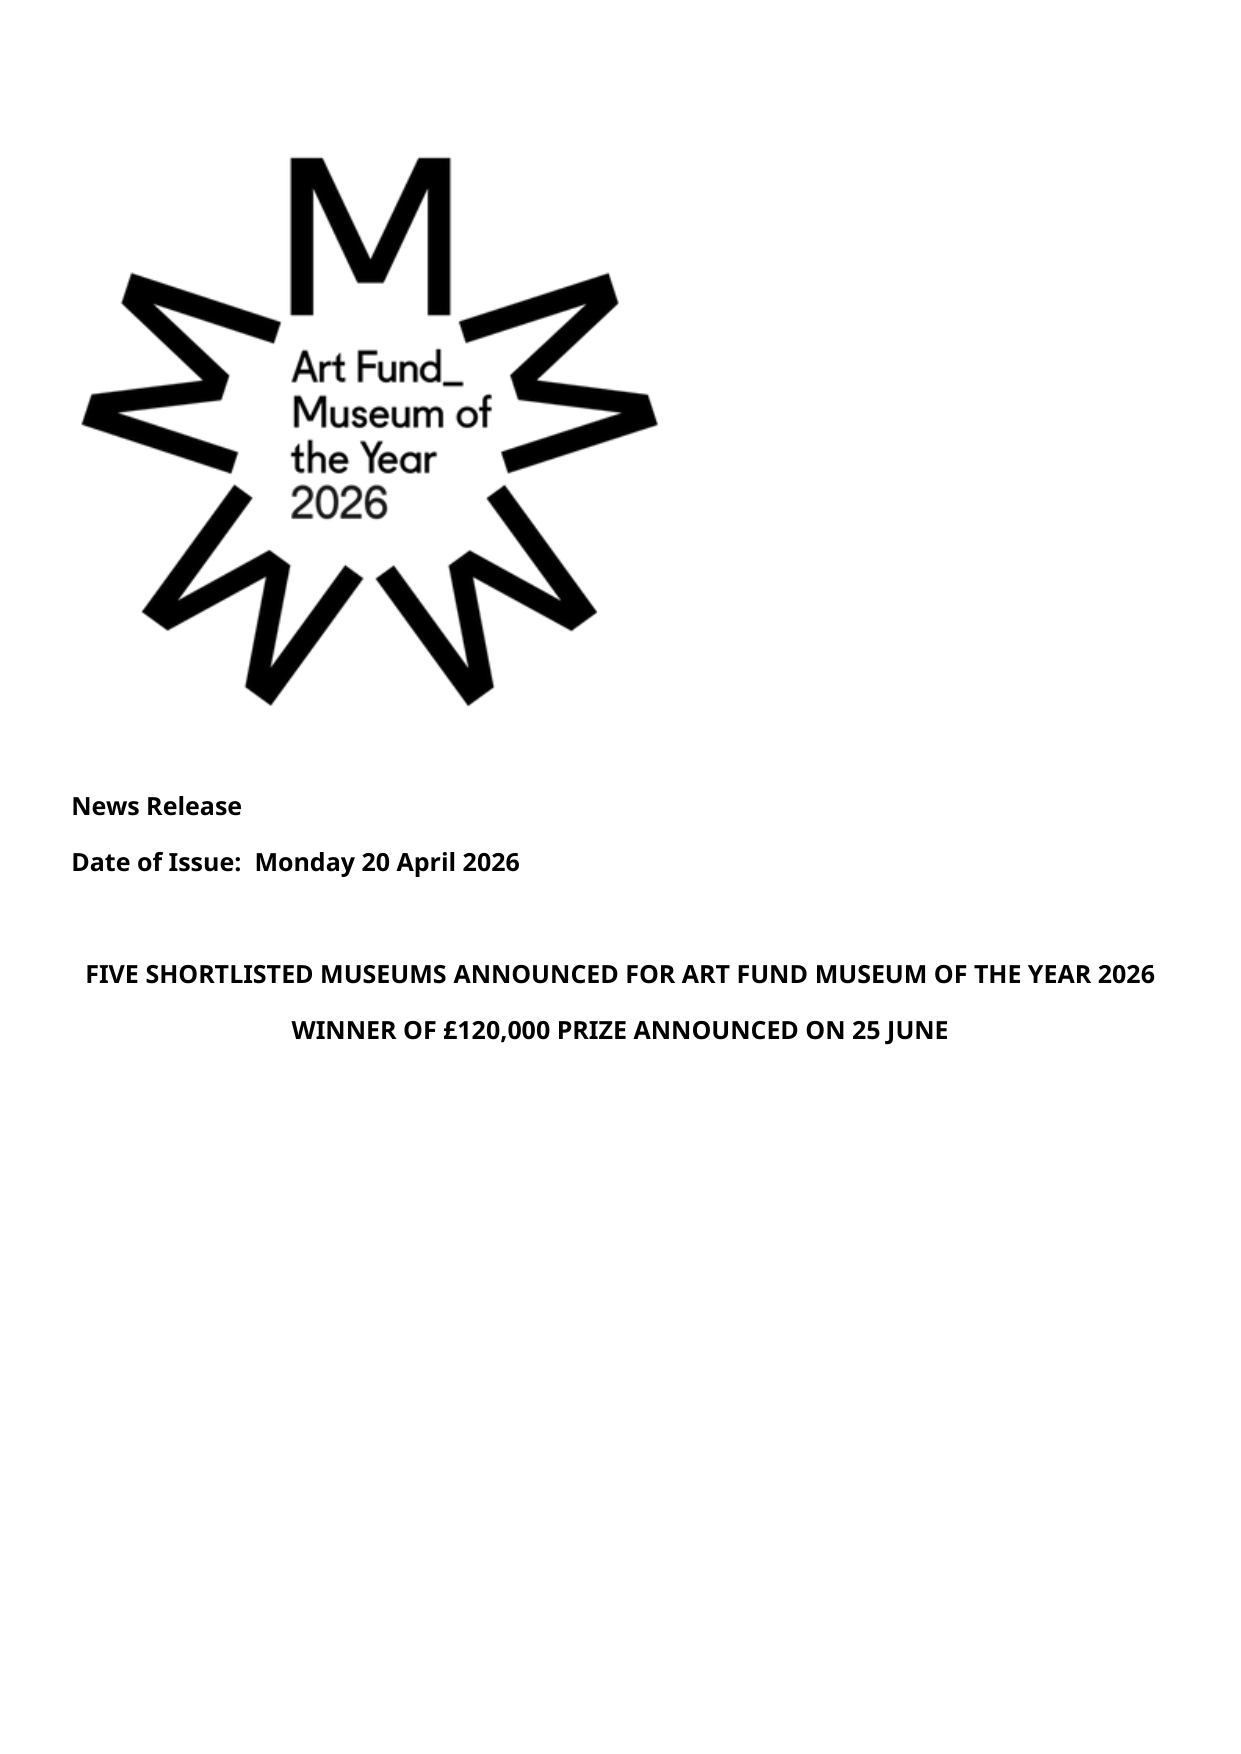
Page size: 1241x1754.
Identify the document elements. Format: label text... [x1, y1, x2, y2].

table_header News Release Date of Issue: Monday 20 April 2026 FIVE SHORTLISTED MUSEUMS ANNOUNCED FOR ART FUND MUSEUM OF THE YEAR 2026 WINNER OF £120,000 PRIZE ANNOUNCED ON 25 JUNE (Left to Right, Top to Bottom) The National Gallery, London; The Fitzwilliam Museum, Cambridge; Norwich Castle Museum & Art Gallery; The Box, Plymouth, The V&A Storehouse All Photos except Norwich Cattle Museum & Art Gallery: Museum of the Year, Shortlisted, 2026. © David Levene / Art Fund 2026; Norwich Castle Museum & Art Gallery © Matt Smith Press images and b-roll available for download: https://tinyurl.com/MOTY-Shortlist-2026 Art Fund, the national charity for museums and galleries, today announced the five museums selected as finalists for Art Fund Museum of the Year 2026, the world’s largest museum prize. The shortlisted museums are: The Box (Plymouth) – Celebrating its fifth birthday in September 2025 having welcomed over 1 million visitors, The Box is a museum, gallery and archive that narrates the rich history of Plymouth, preserving the city’s cultural collections of more than 2 million artworks, objects, specimens, and archival materials. The Fitzwilliam Museum (Cambridge) – The University of Cambridge’s principal museum since 1816, the Fitzwilliam is expanding its narrative and evolving its collection to create a museum where everyone belongs. Collection remixes, bold exhibitions and innovative partnerships are encouraging reflection, dialogue and creativity, and driving record-breaking visitor numbers. The National Gallery (London) – Founded by Parliament in 1824, the National Gallery houses the nation’s collection of paintings in the Western European tradition from the late 13th to the early 20th century. The gallery celebrated its Bicentenary in 2025 with a UK-wide programme and an entire rehang of its collection. Norwich Castle Museum & Art Gallery (Norwich) – Following major redevelopment, Norwich Castle’s Norman Keep reopened in 2025 and is now the most accessible castle in the UK, with rooms furnished to create an authentic sense of life in the twelfth century, immersive storytelling and the new Gallery of Medieval Life. V&A East Storehouse (London) – Opened in May 2025, V&A East Storehouse is a world-first, new museum experience which invites visitors to walk among half a million creative works, enabling visitors to get up-close with their national collections on a scale and in ways not possible before. The winning museum, recipient of £120,000, will be announced on 25 June at a ceremony at Cutty Sark in London. £20,000 will be given to each of the four other finalists — an increase of £5,000 for each museum – bringing the total prize money to £200,000. Art Fund annually shortlists five outstanding museums for Art Fund Museum of the Year. The 2026 edition recognises inspiring projects and activity from autumn 2024 through to winter 2025. In addition to looking at the overall achievements of the organisation, judges are tasked to evaluate museums who through unexpected, innovative and forward-thinking practices, are pushing the boundaries of what a museum is or can achieve. The 2026 judging panel, chaired by Art Fund director Jenny Waldman, includes: Tony Butler OBE (Executive Director of Derby Museums), Yinka Ilori MBE (artist), Alice Loxton (historian, author and broadcaster) and June Sarpong OBE (broadcaster, writer and campaigner). The judges will visit each of the finalists to inform their decision-making, while each museum will make the most of being shortlisted over the summer through events and activities for new and current visitors. Speaking on behalf of the judges, Jenny Waldman, Director, Art Fund said: “The five shortlisted museums this year showcase the extraordinary creativity and innovation that make museums such vibrant and essential places. From opening up world-leading collections to connecting with communities of all ages through ambitious exhibitions and programmes, each one offers something special. “We are thrilled to celebrate their achievements as finalists for Art Fund Museum of the Year, thanks to our National Art Pass members who make the prize possible. We hope people everywhere will be inspired to explore the finalists and their local museums, to see firsthand the treasures and experiences that are open to everyone.” The prize is funded thanks to Art Fund’s members who buy a National Art Pass, alongside the many funders and individuals who generously support Art Fund’s work. National Art Pass holders enjoy discounts and benefits at the shortlisted museums and hundreds more across the UK. Press images available for download: https://tinyurl.com/MOTY-Shortlist-2026 Media enquiries: Dennis Chang, Bolton & Quinn +44 (0) 20 7221 5000, dennis@boltonquinn.com Oscar Lister or Zosia Gamgee, Art Fund +44 (0)7494 688523, olister@artfund.org / +44 (0)20 7225 4804, zgamgee@artfund.org NOTES TO EDITORS The Shortlisted Museums The Box (Plymouth) The Box opened in Plymouth in September 2020 as a museum, gallery and archive following a £48m capital investment. Striving to be ‘nationally known and locally loved’ The Box preserves the city’s cultural collections of more than 2 million artworks, objects, specimens, and archival materials. With more than 1.1 million visits in its first five years of operation, The Box is rooted in Plymouth’s histories, using the city’s collections to narrate Plymouth’s past whilst amplifying the voices of individuals and communities whose histories have been forgotten. To mark its 5th anniversary in September 2025, The Box published a Social and Economic Impact Report which revealed the transformative effect it has had on local communities, including delivering over £100 million in health and wellbeing benefits and boosting Plymouth’s economy by £244m since opening. To celebrate, three artist-led projects expanded the gallery’s engagement with local communities, reimagining the future through Plymouth’s past and examining how the reframing of historic collections can challenge traditional museum narratives. Through the exhibition When Will We Be Good Enough? (November 2024 – March 2025), artist Osman Yousefzada transformed how the gallery engaged with colonial histories, while artist Jyll Bradley’s exhibition Running and Returning (April – November 2025) demonstrated how artists can make archives accessible and personally meaningful. Jeremy Deller’s Hello Sailor! (July 2025), as part of the National Gallery’s The Triumph of Art initiative, brought collections into public space with spectacular joy. The Box’s family programme welcomes 30,000 visitors annually, and its weekly ‘I Wonder’ sensory sessions support social and emotional development for under-5s. Its schools programme engages 10,000 children each year, reaching 89% of all Plymouth schools. The Fitzwilliam Museum (Cambridge) Part of the University of Cambridge and founded in 1816 for ‘the pursuit of learning’, the Fitzwilliam Museum is home to an extraordinary collection of works of art and material culture primarily from Europe, North Africa and Asia. Today the Fitzwilliam is reimagining the role of a historic university museum: not as a neutral guardian of objects, but as an active participant in social dialogue, knowledge exchange and collective responsibility. Founded in part using funds derived from the transatlantic trade in enslaved African people, and with a collection that includes many complex, challenging and contested histories, the Fitzwilliam is committed to an open and honest exploration of its past to shape a more informed, inclusive and connected future. This commitment has driven a sustained programme of change over the past seven years, transforming how it works and expanding how its history and collection is explored, experienced and understood. Across 2024–2025, a programme of exhibitions, partnerships and community projects — including a redisplay of its painting galleries — centred equity, dialogue and contemporary issues and opened up new ways of understanding the past and its relevance today. Artist Glenn Ligon’s first major UK solo exhibition, All Over The Place, transformed the Museum into a site of critical reflection on race, visibility and institutional histories. Community collaborations—from a co-created Reflection Space for the Rise Up exhibition with youth panel @tlantic Xplorers and the PooR Collective, to a Black History Month football kit designed with Cambridge United Football Club and charity Romsey Mill — have created space for reflection, dialogue and creative response. At a time of polarised public debate about museums, this approach has resonated with audiences, driving record-breaking visitor numbers: 2025 saw the second-highest attendance on record (493,612), following a record-breaking year in 2024 (506,428). The National Gallery (London) Founded by Parliament in 1824, the National Gallery houses the nation’s collection of paintings in the Western European tradition from the late 13th to the early 20th century. Across 2024 and 2025 the gallery celebrated its Bicentenary with an ambitious programme NG200 that encompassed an entire rehang of the gallery’s collection, public events and programmes. The National Gallery’s forthcoming major exhibition openings are Zurbarán (2 May – 23 August 2026), Renoir and Love (3 October 2026 – 31 January 2027) and Jan van Eyck: The Portraits (21 November 2026 – 11 April 2027). CC Land: The Wonder of Art introduced new narratives and unexpected dialogues within the collection, inviting visitors to discover the collection through a different lens, highlighting its breadth with 1000 paintings on display. Designed with and for learners of all ages, the Roden Centre for Creative Learning, the largest of its kind in the UK, enables children, young people and adults to develop skills and experiences with the collection. Free exhibitions such as Discover Constable & The Hay Wain and Hockney and Piero: A Longer Look were presented alongside blockbusters including Van Gogh: Poets & Lovers and Siena: The Rise of Painting 1300-1350, demonstrating the entire time span and breadth of the collection, proving the public’s fascination with more than six centuries of art history. As part of the 200th anniversary celebrations the gallery committed to reaching more audiences across the UK. Its travelling art studio programme, Art Road Trip, visited 18 places across the UK, working with 24 local arts organisations to create community-led arts projects. The Bicentenary celebrations were rounded off by a nationwide performance, The Triumph of Art, by artist Jeremy Deller, with participatory public events across all four nations. Following the success of the Bicentenary year the NG Citizens Assembly was created and forms part of a 5-year project to place the public at the heart of the future of the gallery. Norwich Castle Museum & Art Gallery (Norwich) Norwich Castle Museum & Art Gallery comprises a medieval Castle Keep, and a museum. Following a major £27.5 million redevelopment, the Keep reopened in August 2025 and is now the most accessible castle in the UK. Rooms have been reinstated and furnished to recreate a sense of life in the twelfth century, alongside immersive storytelling and a permanent Gallery of Medieval Life, created in partnership with the British Museum. The re-opening of the Norman Keep is the culmination of a bold re-development that enables visitors to step back in time and experience life as it was in 1121, when King Henry I spent Christmas at the Castle. Extensive research, planning and construction has opened up the historic site for every visitor, who for the first time can now access all five floors, from basement to battlements, and take in spectacular views across Norwich from the fully accessible rooftop. Norwich Castle is testament to the hard work and imaginations of a wide range of experts who bring the fascinating history to life for the 21st century audience. One such instance is the creation of the Norwich Friends’ Tapestry, inspired by the Bayeux Tapestry, and meticulously woven by a team of 50 dedicated local volunteers over 30,000 hours. From personal items such as an exquisitely carved ivory bobbin, discovered in the Keep’s drains, to elaborate scientific objects such as an astrolabe, used to make astronomical measurements, the Castle’s new permanent Gallery of Medieval Life: A British Museum Partnership, tells the story of medieval life through over 1,000 objects. V&A East Storehouse (London) A unique new museum experience, V&A East Storehouse invites visitors behind the scenes to wander amongst half a million creative works, providing unprecedented access to the V&A collections and archives. Through an ever-changing programme of displays, events and workshops, V&A East Storehouse shares new discoveries and untold stories and provides new opportunities for everyone to discover and develop their own creativity. V&A East Storehouse celebrates its first anniversary on 31 May. Following 10 years of planning and consultation with over 30,000 local people, creatives and organisations across east London, V&A East Storehouse opened in May 2025 and is part of East Bank, the new culture and education quarter on the Queen Elizabeth Olympic Park, part of the 2012 Olympic legacy. Spanning four levels at 16,000m², Storehouse is home to 250,000 objects, 350,000 books and 1000 archives, and presents over 100 mini displays throughout the space alongside monumental works of art, design and architecture. Over half a million people have visited since opening, far exceeding expectations on visitor numbers. The new space provides radical access to national collections, breaking down physical barriers and revealing the internal workings of a museum V&A East Storehouse’s facilities enable anyone to access the collections, through a radical new ‘Order an Object’ service where members of the public can get up close and personal with objects of their choosing. To date, over 38,000 items have been by more than 10,000 people, from those looking for inspiration for creative projects, to undertake deep academic research, because of a family or community connection to an object, to superfans where ‘the idea of being this close to such iconic items is beyond belief’. In September, the David Bowie Centre opened at Storehouse — a new permanent home for over 90,000 items from the cultural icon’s personal archive, with curated displays and dedicated study centre for object appointments. V&A East Storehouse’s commitment to deep and meaningful engagement with local communities includes career and mentoring initiatives, preopening events, a live and late-night events programme, making workshops, artist retreats and neighbours’ days. V&A East Director Gus Casely-Hayford visited every school in the Olympic Boroughs prior to opening, delivering workshops and talks to local young people, including taking national collections directly into schools. The V&A East Youth Collective — a rolling 10-month paid programme for east Londoners between 16-24, have played a significant role in shaping V&A East Storehouse and its sister museum V&A East Museum — opening up career pathways into the creative industries and redefining the way the V&A engages with young people. To date, the Collective have consulted on everything from staff uniforms to opening hours, and co-produced displays, created new artworks in response to works in the collection, supported on the programme of contemporary commissions. The 2026 Judging Panel Tony Butler OBE (Executive Director of Derby Museums) Tony Butler OBE is Executive Director of Derby Museums which contains the world’s finest collection of works by the 18th century artist Joseph Wright of Derby the preeminent painter of the British Enlightenment. His portfolio also includes the award-winning Museum of Making at Derby Silk Mill, the site of the world’s first factory and a UNESCO World Heritage Site. The museum’s purpose is to inspire the next generation of makers and creatives through its active workshop and collaborations with some of Britain’s leading companies (Rolls Royce, John Smedley and Vaillant UK). During 2004-13 he was Director of the Museum of East Anglian Life (now Food Museum) in Suffolk. There he developed a pioneering social enterprise focusing on heritage training and social development for vulnerable adults and social prescribing. In 2011 Tony founded the Happy Museum Project which has since supported over 50 UK museums to develop projects which build mutual relationships with audiences and “steward the future as well as the past”. He is a Fellow of the Clore Leadership programme, a founder of the English Civic Museums Network and Member of the National Heritage Lottery Fund Midlands and East Committee. Tony was awarded an OBE for services to the Arts in the King’s New Year Honours List in 2025. Born and bred in Portsmouth, he studied in Wales and East Anglia and now lives in Derbyshire and Suffolk. Yinka Ilori MBE (artist) Yinka Ilori, MBE, is a multi-disciplinary artist and designer whose bold visual language draws on his British-Nigerian heritage to convey new narratives through contemporary design. Drawing on Nigerian parables and verbal traditions, Ilori touches on a multitude of themes that resonate with a global audience. His work is underpinned by the belief that art and design should be accessible to all. Humorous, provocative and playful, his projects demonstrate how design can bring together communities and have a positive impact on society, evoking a sense of joy and optimism. Often using the city as his canvas, he reimagines spaces to encourage a sense of community and invites audiences to engage and participate in his work and its surroundings. A graduate of London Metropolitan University’s BA in Furniture and Product Design, Ilori’s work has been showcased globally through solo and group exhibitions, public commissions and set and exhibition design. Alice Loxton (history broadcaster and author) Alice Loxton is history broadcaster and Sunday Times bestselling author with over three million followers on social media (@history_alice), where she educates on British history, heritage and art. Her latest book is Eleanor: A 200-Mile Walk in Search of England’s Lost Queen. She has worked with many organisations to bring history to new audiences, including 10 Downing Street, DCMS, The National Trust, The Royal Academy, English Heritage, The National Gallery, Tate, The King’s Foundation, BBC, ITV, and Microsoft. She writes about history for publications such as The Times, Telegraph and Spectator. Alice is an ambassador for the National Trust, a mentor for The King’s Foundation 35 Under 35 Network, and a patron of The British Pilgrimage Trust. June Sarpong OBE (broadcaster, writer and campaigner) June Sarpong OBE is one of the world’s leading inclusion speakers, educators, and Top 10 D&I executives with over two decades of professional experience in the UK and US. Formerly Global Director of Creative Diversity for the BBC and the first Black woman to sit on the corporation’s Executive Committee, June led the D&I strategy and implementation for the BBC's 500-million plus global audience as well as internal creative teams and external production supply chain. As part of her portfolio she spearheaded the BBC’s ‘Creative Diversity Commitment’; a £100 million ($131 million) investment in diverse and inclusive TV content, with an extra £12 million ($16 million) infused into inclusive radio programming and podcasts. In addition to her role with the BBC, June is the founder of Diversify International Limited (DIL), a boutique consultancy firm whose clients include Burberry, Barclays, Nike, NHS, EY, Google, Unilever, Facebook, Wagamama and many more. As part of DIL’s services, June also advises Founders and CEO’s on DEI, strategy, delivery of culture transformation, ways to connect with new audiences and growth markets with a special expertise on Africa. June has enjoyed a 25-year career, which has seen her become one of the most recognisable faces of British television, as well as being one of the UK’s most intelligent and dynamic hosts. June is a media phenomenon and is the only host of her generation that is equally comfortable interviewing politicians, celebrities and members of the public. June has also taken on the world’s most challenging live audiences, hosting ‘Make Poverty History’ in London’s Trafalgar Square and presenting at the UK leg of ‘Live Earth’, as well as Nelson Mandela’s 90th Birthday celebrations in front of 30,000 people in London’s Hyde Park. Jenny Waldman Jenny Waldman joined Art Fund as Director in 2020, leading the organisation in increasing its support for the sector through its charitable funding programme, growing audiences through the National Art Pass, and championing museums and galleries with major events such as Art Fund Museum of the Year, the world’s largest museum prize. Jenny was previously Director of 14-18 NOW, the UK’s art commissions programme for the First World War Centenary, Creative Producer of the London 2012 Festival, and Public programme consultant to Somerset House Trust, where she created the ice rink, film and concert seasons. She was awarded a CBE in the 2017 New Year Honours for services to the arts. About Art Fund Museum of the Year The first ‘Art Fund Museum of the Year’ was awarded in 2013 to the William Morris Gallery in Walthamstow. Its forerunner was the Prize for Museums and Galleries, administered by the Museum Prize Trust. Art Fund supported this prize between 2008 – 2012, when it was known as the ‘Art Fund Prize’. It was sponsored by the Calouste Gulbenkian Foundation from 2003-2007, when it was known as the ‘Gulbenkian Museum Prize’. There is a rich history of prizes for museums, the first running from 1973-2003, called ‘The National Heritage Museum of the Year’. Art Fund Museum of the Year champions what museums do, encourages more people to visit and gets to the heart of what makes a truly outstanding museum. The judges present the prize to the museum or gallery that has shown how their achievements of the preceding year stand out, demonstrated what makes their work innovative, and the impact it has had on audiences. Winners of Art Fund Museum of the Year 2013 - 2025: 2025 - Beamish, The Living Museum of the North 2024 - Young V&A, London 2023 - The Burrell Collection, Glasgow 2022 - Horniman Museum and Gardens, London 2021 - Firstsite, Colchester 2020 - Aberdeen Art Gallery; Gairloch Museum; Science Museum; South London Gallery; and Towner Eastbourne. 2019 - St Fagans National Museum of History, Cardiff 2018 - Tate St Ives 2017 - The Hepworth, Wakefield 2016 - Victoria and Albert Museum (V&A), London 2015 - Whitworth Art Gallery, Manchester 2014 - Yorkshire Sculpture Park, Wakefield 2013 - William Morris Gallery, London Winners of The Art Fund Prize 2008 – 2012: 2012 - Royal Albert Memorial Museum, Exeter 2011 - British Museum 2010 - Ulster Museum, Belfast 2009 - Wedgwood Museum, Stoke-on-Trent, 2008 - The Lightbox, Woking About Art Fund Art Fund is the national charity for museums and galleries. For over 120 years, it has helped institutions across the UK to develop and share their collections, invest in people and expertise, grow their audiences and inspire the next generation. Art Fund connects museums and people with great art and culture through funding, advocacy and initiatives, because access to art is vital for a healthy society. It champions the sector through the prestigious Art Fund Museum of the Year Award — the world’s largest museum prize — and supports museum professionals through dedicated training and grant programmes. Independent and people-powered, Art Fund is supported by 148,000 members who buy a National Art Pass, as well as generous contributions from individuals, trusts and foundations. The National Art Pass offers free or discounted entry to hundreds of museums, galleries and historic places in the UK, 50% off major exhibitions, a subscription to Art Quarterly magazine and Art In Your Inbox newsletter. www.artfund.org [71, 150, 1169, 1067]
